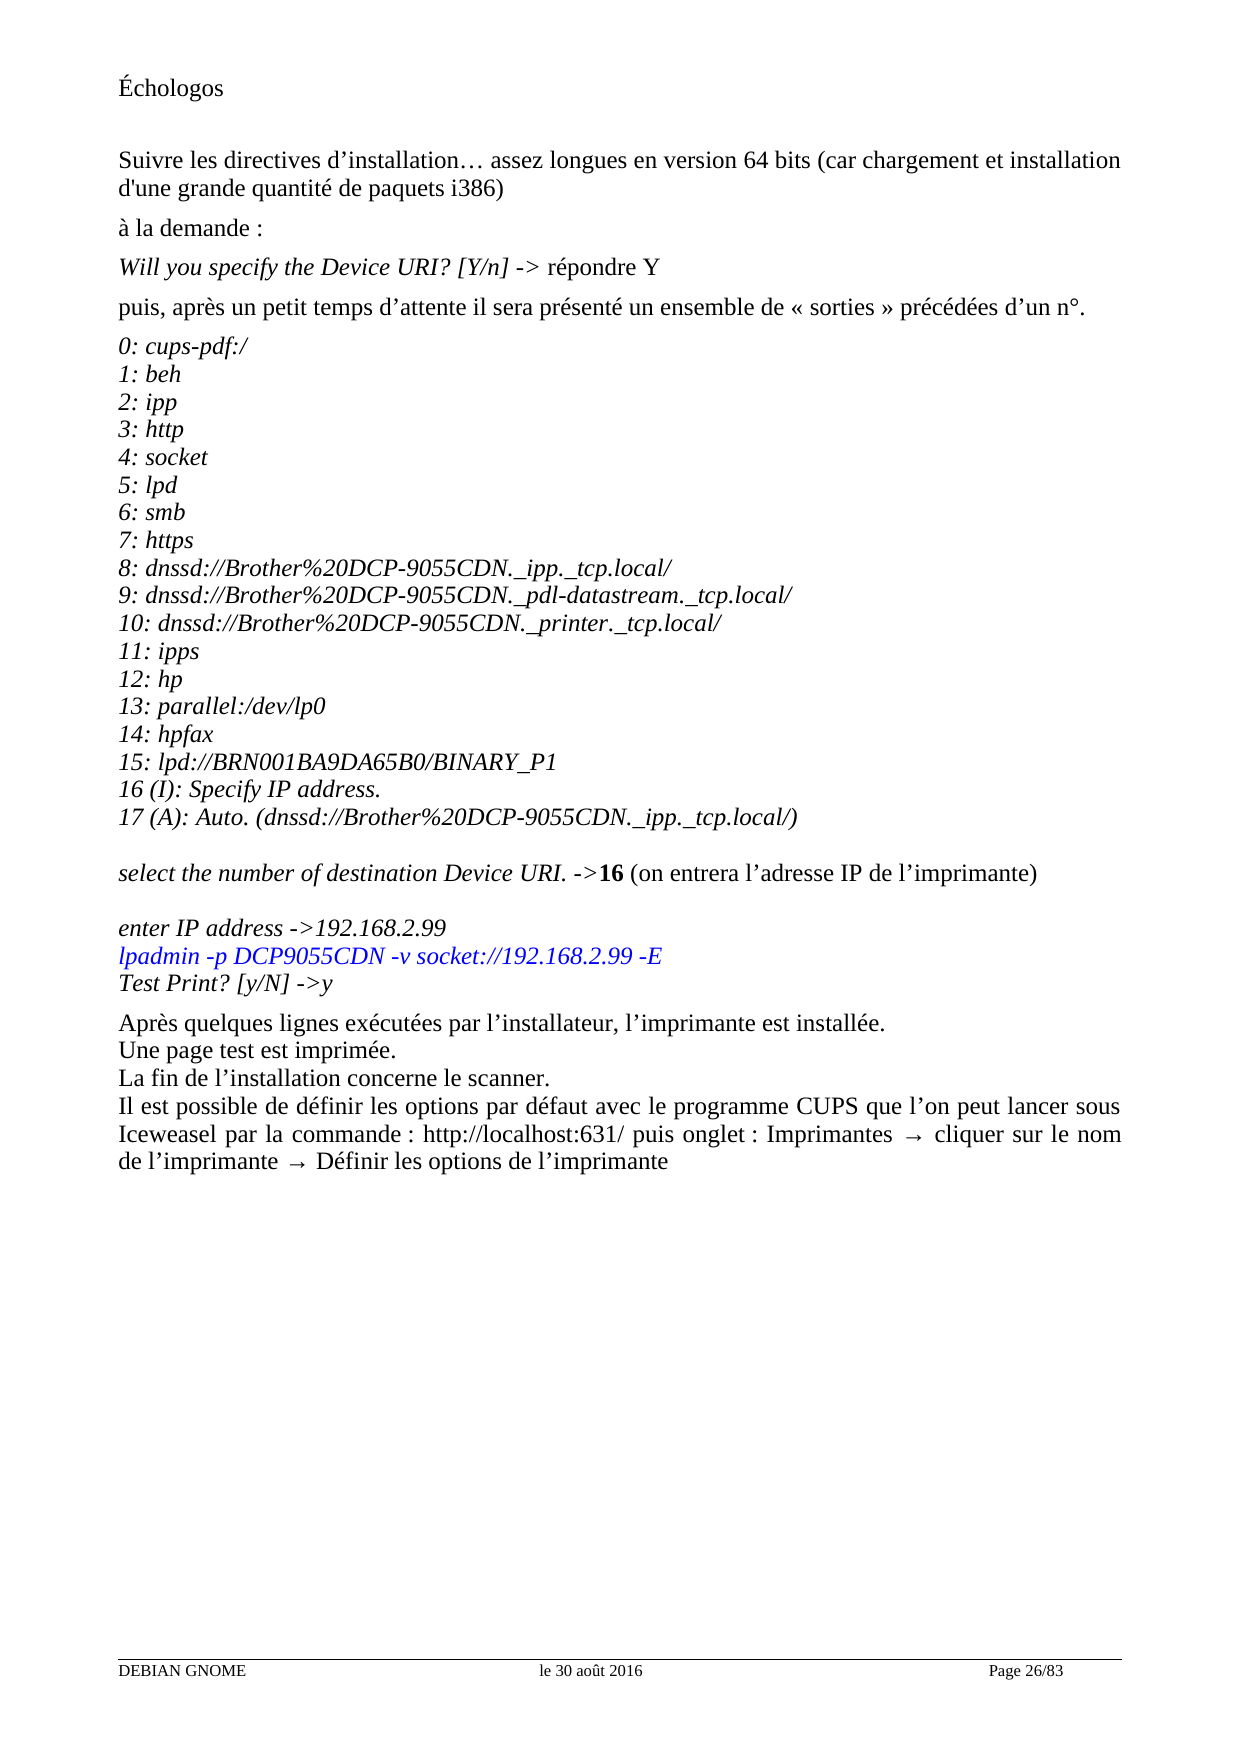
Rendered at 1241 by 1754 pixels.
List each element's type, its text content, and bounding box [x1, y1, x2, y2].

text Test Print? [y/N] ->y [118, 969, 1122, 997]
text 10: dnssd://Brother%20DCP-9055CDN._printer._tcp.local/ [118, 609, 1122, 637]
text 4: socket [118, 443, 1122, 471]
text 1: beh [118, 360, 1122, 388]
text 6: smb [118, 498, 1122, 526]
text La fin de l’installation concerne le scanner. [118, 1064, 1122, 1092]
text puis, après un petit temps d’attente il sera présenté un ensemble de « sorties » précédées d’un n°. [118, 293, 1122, 320]
text à la demande : [118, 214, 1122, 241]
text 3: http [118, 415, 1122, 443]
text lpadmin -p DCP9055CDN -v socket://192.168.2.99 -E [118, 942, 1122, 969]
text 15: lpd://BRN001BA9DA65B0/BINARY_P1 [118, 748, 1122, 776]
text Will you specify the Device URI? [Y/n] -> répondre Y [118, 253, 1122, 281]
text 14: hpfax [118, 720, 1122, 748]
text 16 (I): Specify IP address. [118, 776, 1122, 803]
text Il est possible de définir les options par défaut avec le programme CUPS que l’on peut lancer sous Iceweasel par la commande : http://localhost:631/ puis onglet : Imprimantes → cliquer sur le nom de l’imprimante → Définir les options de l’imprimante [118, 1092, 1122, 1175]
text 0: cups-pdf:/ [118, 332, 1122, 360]
text Une page test est imprimée. [118, 1037, 1122, 1064]
text 11: ipps [118, 637, 1122, 665]
text Après quelques lignes exécutées par l’installateur, l’imprimante est installée. [118, 1009, 1122, 1037]
text 9: dnssd://Brother%20DCP-9055CDN._pdl-datastream._tcp.local/ [118, 582, 1122, 609]
text 5: lpd [118, 471, 1122, 498]
text 7: https [118, 526, 1122, 554]
text select the number of destination Device URI. ->16 (on entrera l’adresse IP de l’imprimante) [118, 859, 1122, 886]
text 8: dnssd://Brother%20DCP-9055CDN._ipp._tcp.local/ [118, 554, 1122, 582]
text 12: hp [118, 665, 1122, 692]
text Suivre les directives d’installation… assez longues en version 64 bits (car chargement et installation d'une grande quantité de paquets i386) [118, 147, 1122, 202]
text 2: ipp [118, 388, 1122, 415]
text enter IP address ->192.168.2.99 [118, 914, 1122, 942]
text 13: parallel:/dev/lp0 [118, 692, 1122, 720]
text 17 (A): Auto. (dnssd://Brother%20DCP-9055CDN._ipp._tcp.local/) [118, 803, 1122, 831]
